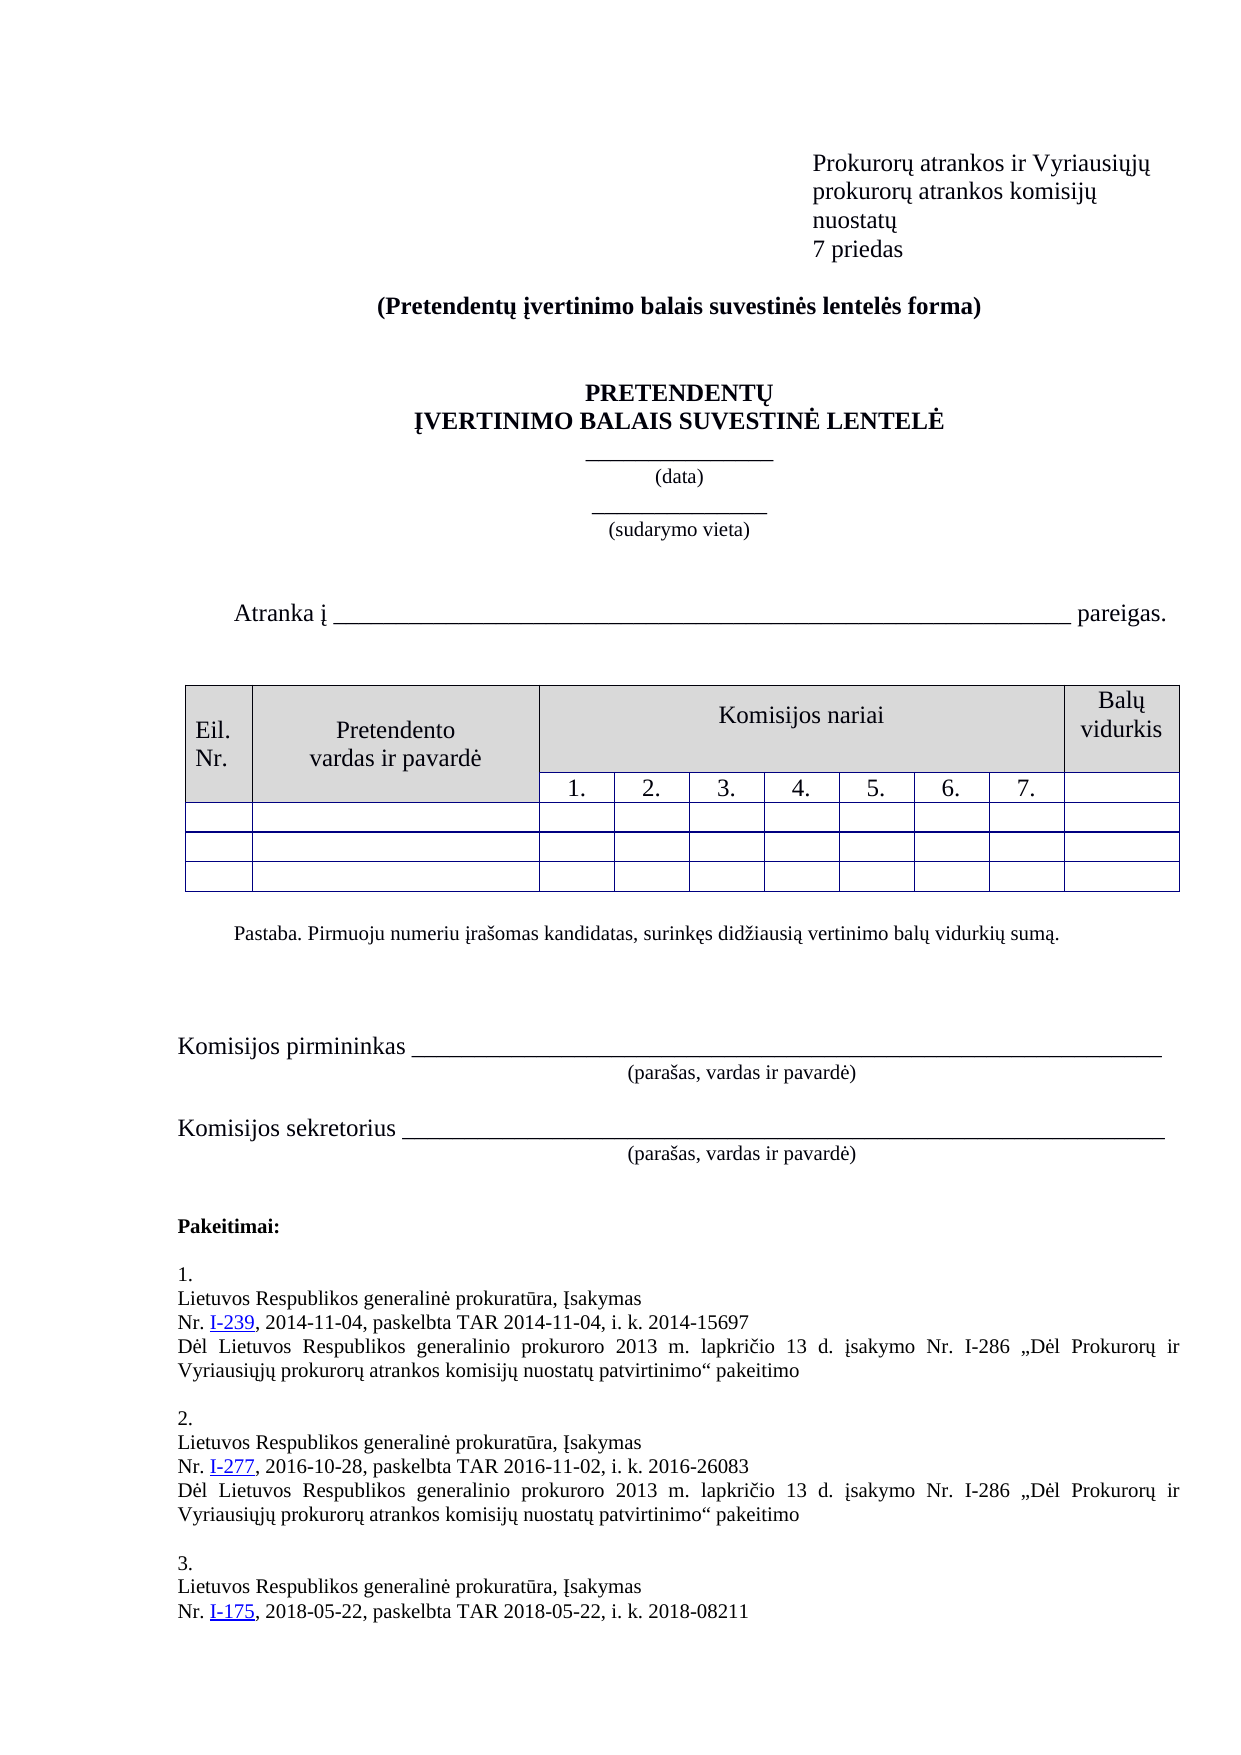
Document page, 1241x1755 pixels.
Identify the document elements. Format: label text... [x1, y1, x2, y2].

table_cell [540, 833, 614, 861]
text (data) [177, 464, 1181, 488]
table_cell [915, 862, 989, 891]
text (Pretendentų įvertinimo balais suvestinės lentelės forma) [177, 291, 1181, 320]
text Pastaba. Pirmuoju numeriu įrašomas kandidatas, surinkęs didžiausią vertinimo balų vidurkių sumą. [177, 921, 1181, 945]
text Komisijos sekretorius _____________________________________________________________ [177, 1113, 1181, 1141]
text _______________ [177, 435, 1181, 464]
table_cell [1065, 862, 1179, 891]
text Atranka į ___________________________________________________________ pareigas. [177, 598, 1181, 627]
text Lietuvos Respublikos generalinė prokuratūra, Įsakymas [177, 1286, 1181, 1310]
table_cell 3. [690, 773, 764, 802]
table_cell [840, 833, 914, 861]
table_header Eil. Nr. [186, 686, 252, 802]
table_cell [915, 803, 989, 831]
table_cell [990, 862, 1064, 891]
table_cell [840, 803, 914, 831]
table_cell [990, 803, 1064, 831]
text Dėl Lietuvos Respublikos generalinio prokuroro 2013 m. lapkričio 13 d. įsakymo Nr. I-286 „Dėl Prokurorų ir Vyriausiųjų prokurorų atrankos komisijų nuostatų patvirtinimo“ pakeitimo [177, 1334, 1181, 1382]
text Nr. I-277, 2016-10-28, paskelbta TAR 2016-11-02, i. k. 2016-26083 [177, 1454, 1181, 1478]
table_cell [690, 803, 764, 831]
table_cell [615, 833, 689, 861]
table_cell [990, 833, 1064, 861]
text 3. [177, 1550, 1181, 1574]
table_cell [253, 833, 539, 861]
table_cell 4. [765, 773, 839, 802]
table_cell [186, 862, 252, 891]
table_cell [186, 833, 252, 861]
table_header Balų vidurkis [1065, 686, 1179, 772]
text Prokurorų atrankos ir Vyriausiųjų prokurorų atrankos komisijų nuostatų [812, 148, 1181, 234]
table_cell [915, 833, 989, 861]
table_header Komisijos nariai [540, 686, 1064, 772]
table_cell [765, 862, 839, 891]
text Nr. I-239, 2014-11-04, paskelbta TAR 2014-11-04, i. k. 2014-15697 [177, 1310, 1181, 1334]
text 1. [177, 1262, 1181, 1286]
table_cell [690, 833, 764, 861]
table_cell [1065, 773, 1179, 802]
text 7 priedas [812, 234, 1181, 263]
table_cell [765, 833, 839, 861]
text Komisijos pirmininkas ____________________________________________________________ [177, 1031, 1181, 1060]
table_cell [840, 862, 914, 891]
table_cell [253, 803, 539, 831]
table_cell [615, 803, 689, 831]
table_cell [186, 803, 252, 831]
table_cell [253, 862, 539, 891]
text (parašas, vardas ir pavardė) [492, 1141, 1181, 1165]
table_cell 7. [990, 773, 1064, 802]
text Lietuvos Respublikos generalinė prokuratūra, Įsakymas [177, 1574, 1181, 1598]
table_cell [690, 862, 764, 891]
text 2. [177, 1406, 1181, 1430]
table_cell [540, 862, 614, 891]
text Dėl Lietuvos Respublikos generalinio prokuroro 2013 m. lapkričio 13 d. įsakymo Nr. I-286 „Dėl Prokurorų ir Vyriausiųjų prokurorų atrankos komisijų nuostatų patvirtinimo“ pakeitimo [177, 1478, 1181, 1526]
table_cell [615, 862, 689, 891]
text Nr. I-175, 2018-05-22, paskelbta TAR 2018-05-22, i. k. 2018-08211 [177, 1598, 1181, 1623]
text PRETENDENTŲ [177, 378, 1181, 406]
table_cell 6. [915, 773, 989, 802]
table_cell [765, 803, 839, 831]
table_cell 5. [840, 773, 914, 802]
table_header Pretendento vardas ir pavardė [253, 686, 539, 802]
text Lietuvos Respublikos generalinė prokuratūra, Įsakymas [177, 1430, 1181, 1454]
table_cell 2. [615, 773, 689, 802]
text Pakeitimai: [177, 1213, 1181, 1238]
table_cell [1065, 833, 1179, 861]
text ______________ [177, 488, 1181, 517]
table_cell [540, 803, 614, 831]
text (parašas, vardas ir pavardė) [492, 1060, 1181, 1084]
text (sudarymo vieta) [177, 517, 1181, 541]
text ĮVERTINIMO BALAIS SUVESTINĖ LENTELĖ [177, 406, 1181, 435]
table_cell [1065, 803, 1179, 831]
table_cell 1. [540, 773, 614, 802]
